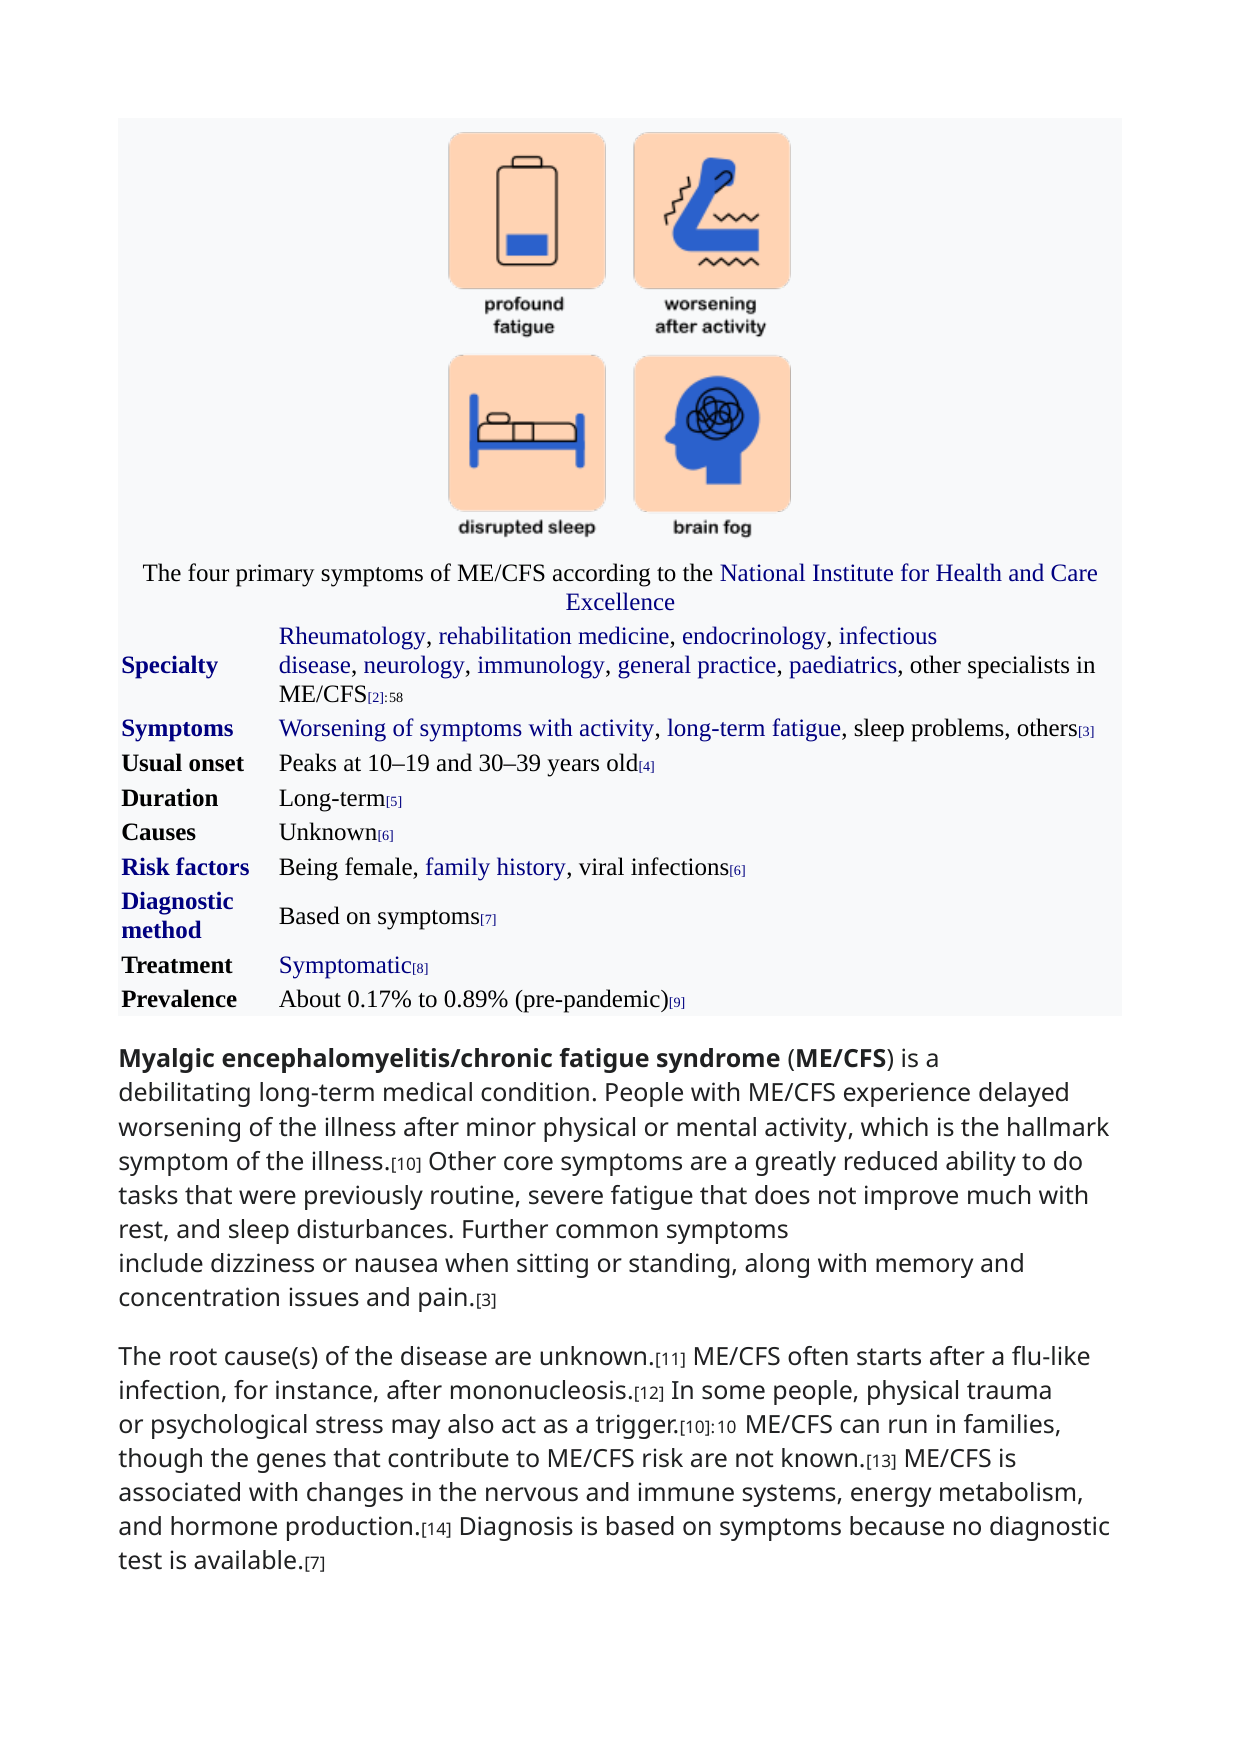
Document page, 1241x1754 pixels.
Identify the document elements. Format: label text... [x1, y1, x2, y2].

table_cell Worsening of symptoms with activity, long-term fatigue, sleep problems, others[3] [276, 711, 1122, 745]
text Myalgic encephalomyelitis/chronic fatigue syndrome (ME/CFS) is a debilitating long-term medical condition. People with ME/CFS experience delayed worsening of the illness after minor physical or mental activity, which is the hallmark symptom of the illness.[10] Other core symptoms are a greatly reduced ability to do tasks that were previously routine, severe fatigue that does not improve much with rest, and sleep disturbances. Further common symptoms include dizziness or nausea when sitting or standing, along with memory and concentration issues and pain.[3] [118, 1041, 1122, 1313]
table_cell Symptomatic[8] [276, 947, 1122, 981]
table_cell Diagnostic method [118, 884, 276, 947]
table_cell [118, 118, 1122, 555]
table_cell Unknown[6] [276, 814, 1122, 849]
table_cell The four primary symptoms of ME/CFS according to the National Institute for Health and Care Excellence [118, 555, 1122, 618]
text The root cause(s) of the disease are unknown.[11] ME/CFS often starts after a flu-like infection, for instance, after mononucleosis.[12] In some people, physical trauma or psychological stress may also act as a trigger.[10]: 10 ME/CFS can run in families, though the genes that contribute to ME/CFS risk are not known.[13] ME/CFS is associated with changes in the nervous and immune systems, energy metabolism, and hormone production.[14] Diagnosis is based on symptoms because no diagnostic test is available.[7] [118, 1338, 1122, 1577]
table_cell Causes [118, 814, 276, 849]
table_cell Based on symptoms[7] [276, 884, 1122, 947]
table_cell Treatment [118, 947, 276, 981]
table_cell Risk factors [118, 849, 276, 883]
table_cell Being female, family history, viral infections[6] [276, 849, 1122, 883]
table_cell Usual onset [118, 745, 276, 780]
picture [446, 121, 794, 553]
table_cell Peaks at 10–19 and 30–39 years old[4] [276, 745, 1122, 780]
table_cell Specialty [118, 619, 276, 711]
table_cell Symptoms [118, 711, 276, 745]
table_cell Long-term[5] [276, 780, 1122, 814]
table_cell Prevalence [118, 981, 276, 1016]
table_cell Duration [118, 780, 276, 814]
table_cell About 0.17% to 0.89% (pre-pandemic)[9] [276, 981, 1122, 1016]
table_cell Rheumatology, rehabilitation medicine, endocrinology, infectious disease, neurology, immunology, general practice, paediatrics, other specialists in ME/CFS[2]: 58 [276, 619, 1122, 711]
